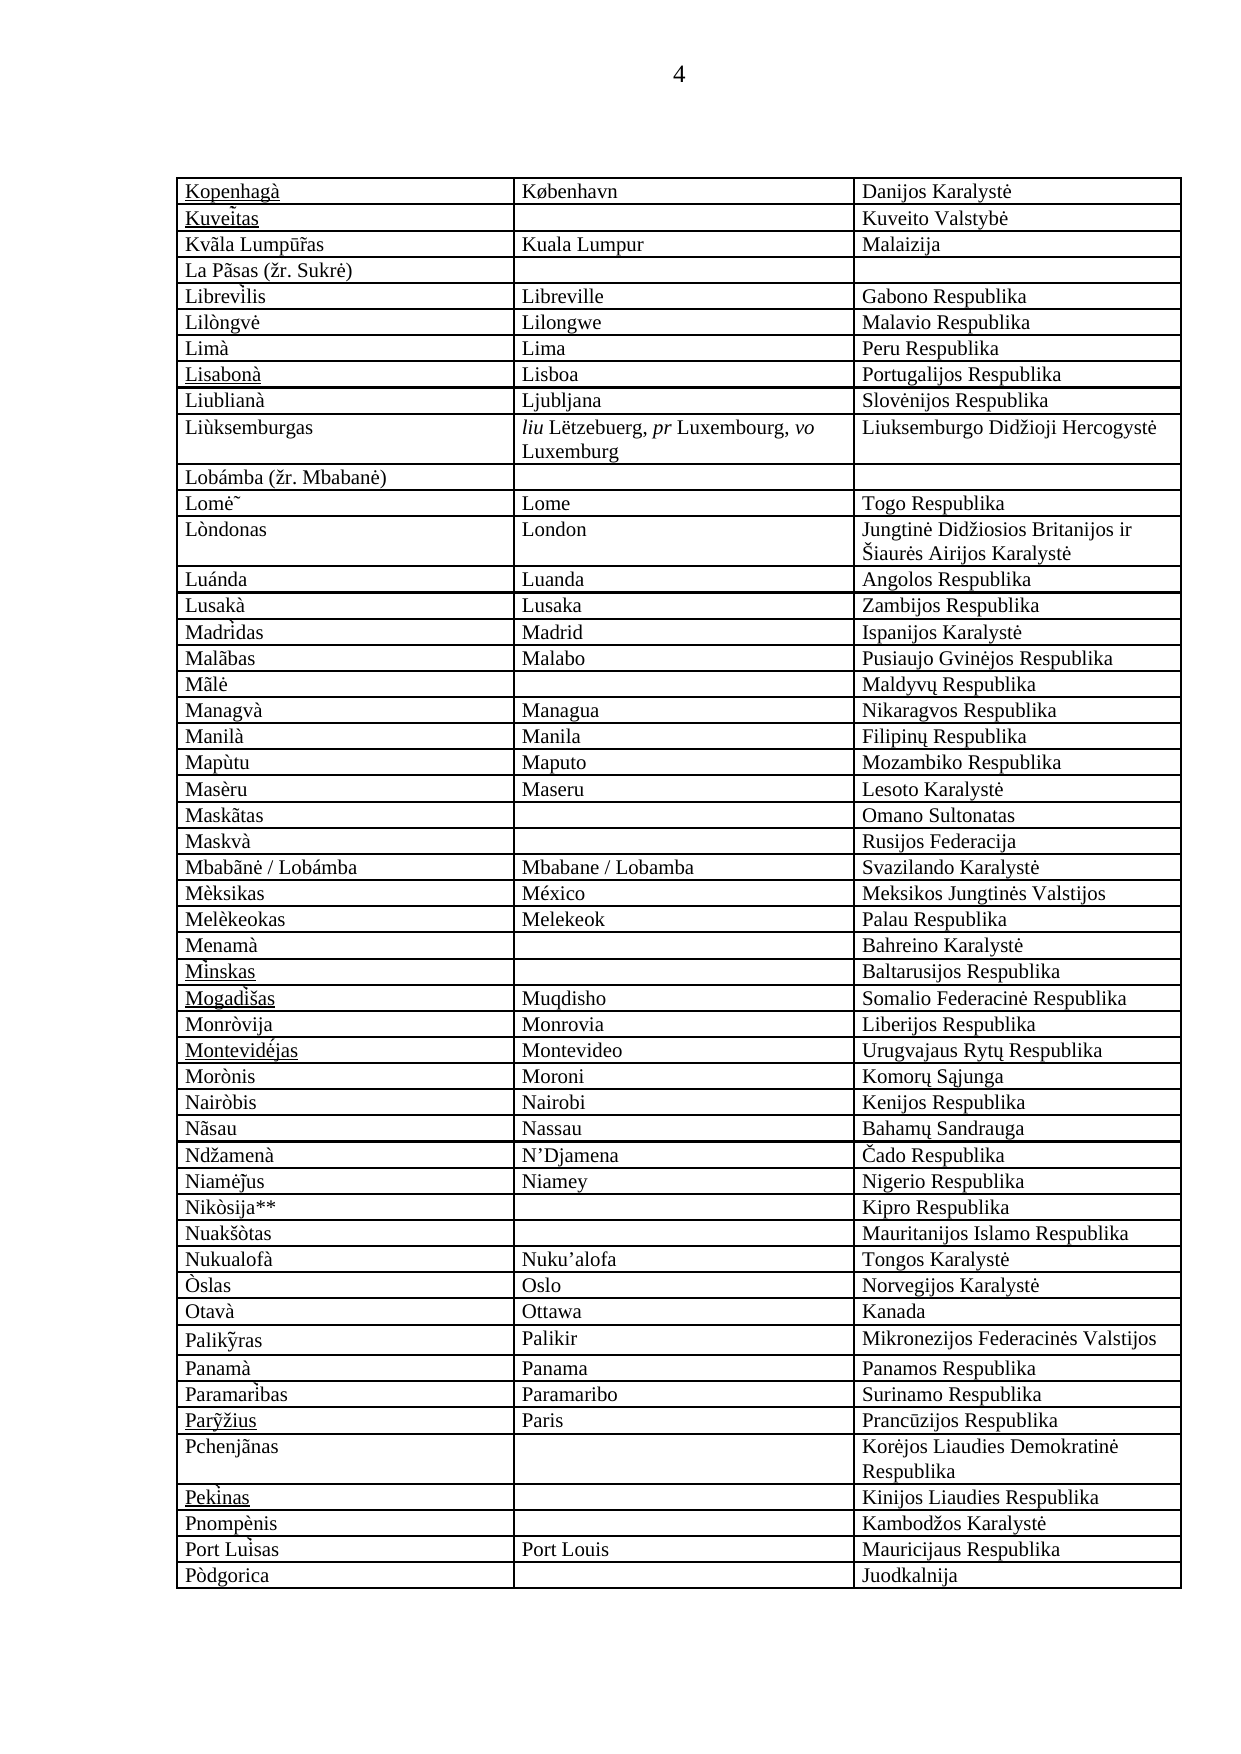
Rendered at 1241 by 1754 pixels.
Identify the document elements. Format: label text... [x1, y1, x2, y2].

table_cell Oslo [515, 1273, 853, 1297]
table_cell Librevi̇̀lis [178, 284, 513, 308]
table_cell Morònis [178, 1064, 513, 1088]
table_cell Parỹžius [178, 1408, 513, 1432]
table_cell Norvegijos Karalystė [855, 1273, 1180, 1297]
table_cell Nikòsija** [178, 1195, 513, 1219]
table_cell Kuveito Valstybė [855, 205, 1180, 229]
table_cell La Pãsas (žr. Sukrė) [178, 258, 513, 282]
table_cell Lobámba (žr. Mbabanė) [178, 465, 513, 489]
table_cell Luanda [515, 567, 853, 591]
table_cell Port Louis [515, 1537, 853, 1561]
table_cell Pnompènis [178, 1511, 513, 1535]
table_cell Kanada [855, 1299, 1180, 1323]
table_cell Korėjos Liaudies Demokratinė Respublika [855, 1435, 1180, 1483]
table_cell Limà [178, 336, 513, 360]
table_cell Otavà [178, 1299, 513, 1323]
table_cell Liublianà [178, 389, 513, 412]
table_cell Palikỹras [178, 1326, 513, 1354]
table_cell Lima [515, 336, 853, 360]
table_cell Bahreino Karalystė [855, 933, 1180, 957]
table_cell Paris [515, 1408, 853, 1432]
table_cell Lome [515, 491, 853, 515]
table_cell Moroni [515, 1064, 853, 1088]
table_cell Pòdgorica [178, 1563, 513, 1587]
table_cell [515, 205, 853, 229]
table_cell Omano Sultonatas [855, 803, 1180, 827]
table_cell Angolos Respublika [855, 567, 1180, 591]
table_cell Melèkeokas [178, 907, 513, 931]
table_cell Managua [515, 698, 853, 722]
table_cell Malavio Respublika [855, 310, 1180, 334]
table_cell Mãlė [178, 672, 513, 696]
table_cell Kenijos Respublika [855, 1090, 1180, 1114]
table_cell Melekeok [515, 907, 853, 931]
table_cell Čado Respublika [855, 1143, 1180, 1167]
table_cell Niamey [515, 1169, 853, 1193]
table_cell Palikir [515, 1326, 853, 1354]
table_cell Nassau [515, 1116, 853, 1140]
table_cell Pusiaujo Gvinėjos Respublika [855, 646, 1180, 670]
table_cell N’Djamena [515, 1143, 853, 1167]
table_cell Maskãtas [178, 803, 513, 827]
table_cell Kuala Lumpur [515, 232, 853, 256]
table_cell [515, 803, 853, 827]
table_cell [515, 960, 853, 983]
table_cell Lusakà [178, 594, 513, 617]
table_cell København [515, 179, 853, 203]
table_cell Kambodžos Karalystė [855, 1511, 1180, 1535]
table_cell London [515, 517, 853, 565]
table_cell Manilà [178, 724, 513, 748]
table_cell Mogadi̇̀šas [178, 986, 513, 1010]
table_cell Meksikos Jungtinės Valstijos [855, 881, 1180, 905]
table_cell Paramaribo [515, 1382, 853, 1406]
table_cell Managvà [178, 698, 513, 722]
table_cell [855, 465, 1180, 489]
table_cell Lilongwe [515, 310, 853, 334]
table_cell Malabo [515, 646, 853, 670]
table_cell Ndžamenà [178, 1143, 513, 1167]
table_cell Gabono Respublika [855, 284, 1180, 308]
table_cell [515, 1563, 853, 1587]
table_cell Kopenhagà [178, 179, 513, 203]
table_cell México [515, 881, 853, 905]
table_cell Maseru [515, 776, 853, 801]
table_cell Slovėnijos Respublika [855, 389, 1180, 412]
table_cell Pchenjãnas [178, 1435, 513, 1483]
table_cell Palau Respublika [855, 907, 1180, 931]
table_cell [515, 1195, 853, 1219]
table_cell Mikronezijos Federacinės Valstijos [855, 1326, 1180, 1354]
table_cell Liuksemburgo Didžioji Hercogystė [855, 415, 1180, 463]
table_cell Mbabane / Lobamba [515, 855, 853, 879]
table_cell [515, 1485, 853, 1509]
table_cell Nikaragvos Respublika [855, 698, 1180, 722]
table_cell Bahamų Sandrauga [855, 1116, 1180, 1140]
table_cell Madrid [515, 620, 853, 644]
table_cell Kuvei̇̃tas [178, 205, 513, 229]
table_cell Paramari̇̀bas [178, 1382, 513, 1406]
table_cell Liberijos Respublika [855, 1012, 1180, 1036]
table_cell Nairòbis [178, 1090, 513, 1114]
table_cell Zambijos Respublika [855, 594, 1180, 617]
table_cell Panama [515, 1356, 853, 1380]
table_cell Kinijos Liaudies Respublika [855, 1485, 1180, 1509]
table_cell Nãsau [178, 1116, 513, 1140]
table_cell Luánda [178, 567, 513, 591]
table_cell liu Lëtzebuerg, pr Luxembourg, vo Luxemburg [515, 415, 853, 463]
table_cell [855, 258, 1180, 282]
table_cell Somalio Federacinė Respublika [855, 986, 1180, 1010]
table_cell Muqdisho [515, 986, 853, 1010]
table_cell Maskvà [178, 829, 513, 853]
table_cell Lesoto Karalystė [855, 776, 1180, 801]
table_cell Mbabãnė / Lobámba [178, 855, 513, 879]
table_cell Surinamo Respublika [855, 1382, 1180, 1406]
table_cell Mèksikas [178, 881, 513, 905]
table_cell Togo Respublika [855, 491, 1180, 515]
table_cell Danijos Karalystė [855, 179, 1180, 203]
table_cell Òslas [178, 1273, 513, 1297]
table_cell Panamà [178, 1356, 513, 1380]
table_cell Filipinų Respublika [855, 724, 1180, 748]
table_cell Nukualofà [178, 1247, 513, 1271]
table_cell Maldyvų Respublika [855, 672, 1180, 696]
table_cell Mauricijaus Respublika [855, 1537, 1180, 1561]
table_cell Montevideo [515, 1038, 853, 1062]
table_cell Mozambiko Respublika [855, 750, 1180, 774]
table_cell Panamos Respublika [855, 1356, 1180, 1380]
table_cell [515, 829, 853, 853]
table_cell Liùksemburgas [178, 415, 513, 463]
table_cell Nuakšòtas [178, 1221, 513, 1245]
table_cell Monròvija [178, 1012, 513, 1036]
table_cell Juodkalnija [855, 1563, 1180, 1587]
table_cell [515, 1511, 853, 1535]
table_cell Baltarusijos Respublika [855, 960, 1180, 983]
table_cell Lusaka [515, 594, 853, 617]
table_cell Madri̇̀das [178, 620, 513, 644]
table_cell Nigerio Respublika [855, 1169, 1180, 1193]
table_cell Portugalijos Respublika [855, 362, 1180, 386]
table_cell Kipro Respublika [855, 1195, 1180, 1219]
table_cell Lisboa [515, 362, 853, 386]
table_cell Lilòngvė [178, 310, 513, 334]
table_cell Libreville [515, 284, 853, 308]
table_cell Tongos Karalystė [855, 1247, 1180, 1271]
table_cell Svazilando Karalystė [855, 855, 1180, 879]
table_cell Masèru [178, 776, 513, 801]
table_cell Prancūzijos Respublika [855, 1408, 1180, 1432]
table_cell Menamà [178, 933, 513, 957]
table_cell Ispanijos Karalystė [855, 620, 1180, 644]
table_cell [515, 465, 853, 489]
table_cell Manila [515, 724, 853, 748]
table_cell Malaizija [855, 232, 1180, 256]
table_cell [515, 1221, 853, 1245]
table_cell Nairobi [515, 1090, 853, 1114]
table_cell Nuku’alofa [515, 1247, 853, 1271]
table_cell Ljubljana [515, 389, 853, 412]
table_cell Peki̇̀nas [178, 1485, 513, 1509]
table_cell Urugvajaus Rytų Respublika [855, 1038, 1180, 1062]
table_cell Port Lui̇̀sas [178, 1537, 513, 1561]
table_cell Lomė̃ [178, 491, 513, 515]
table_cell Monrovia [515, 1012, 853, 1036]
table_cell [515, 1435, 853, 1483]
table_cell Rusijos Federacija [855, 829, 1180, 853]
table_cell Montevidė́jas [178, 1038, 513, 1062]
table_cell Maputo [515, 750, 853, 774]
table_cell [515, 933, 853, 957]
table_cell Mauritanijos Islamo Respublika [855, 1221, 1180, 1245]
table_cell Niamė̃jus [178, 1169, 513, 1193]
table_cell Mi̇̀nskas [178, 960, 513, 983]
table_cell Malãbas [178, 646, 513, 670]
table_cell Kvãla Lumpū̃ras [178, 232, 513, 256]
table_cell Komorų Sąjunga [855, 1064, 1180, 1088]
table_cell Jungtinė Didžiosios Britanijos ir Šiaurės Airijos Karalystė [855, 517, 1180, 565]
table_cell Mapùtu [178, 750, 513, 774]
table_cell Ottawa [515, 1299, 853, 1323]
table_cell [515, 258, 853, 282]
table_cell Lòndonas [178, 517, 513, 565]
table_cell Peru Respublika [855, 336, 1180, 360]
table_cell [515, 672, 853, 696]
table_cell Lisabonà [178, 362, 513, 386]
